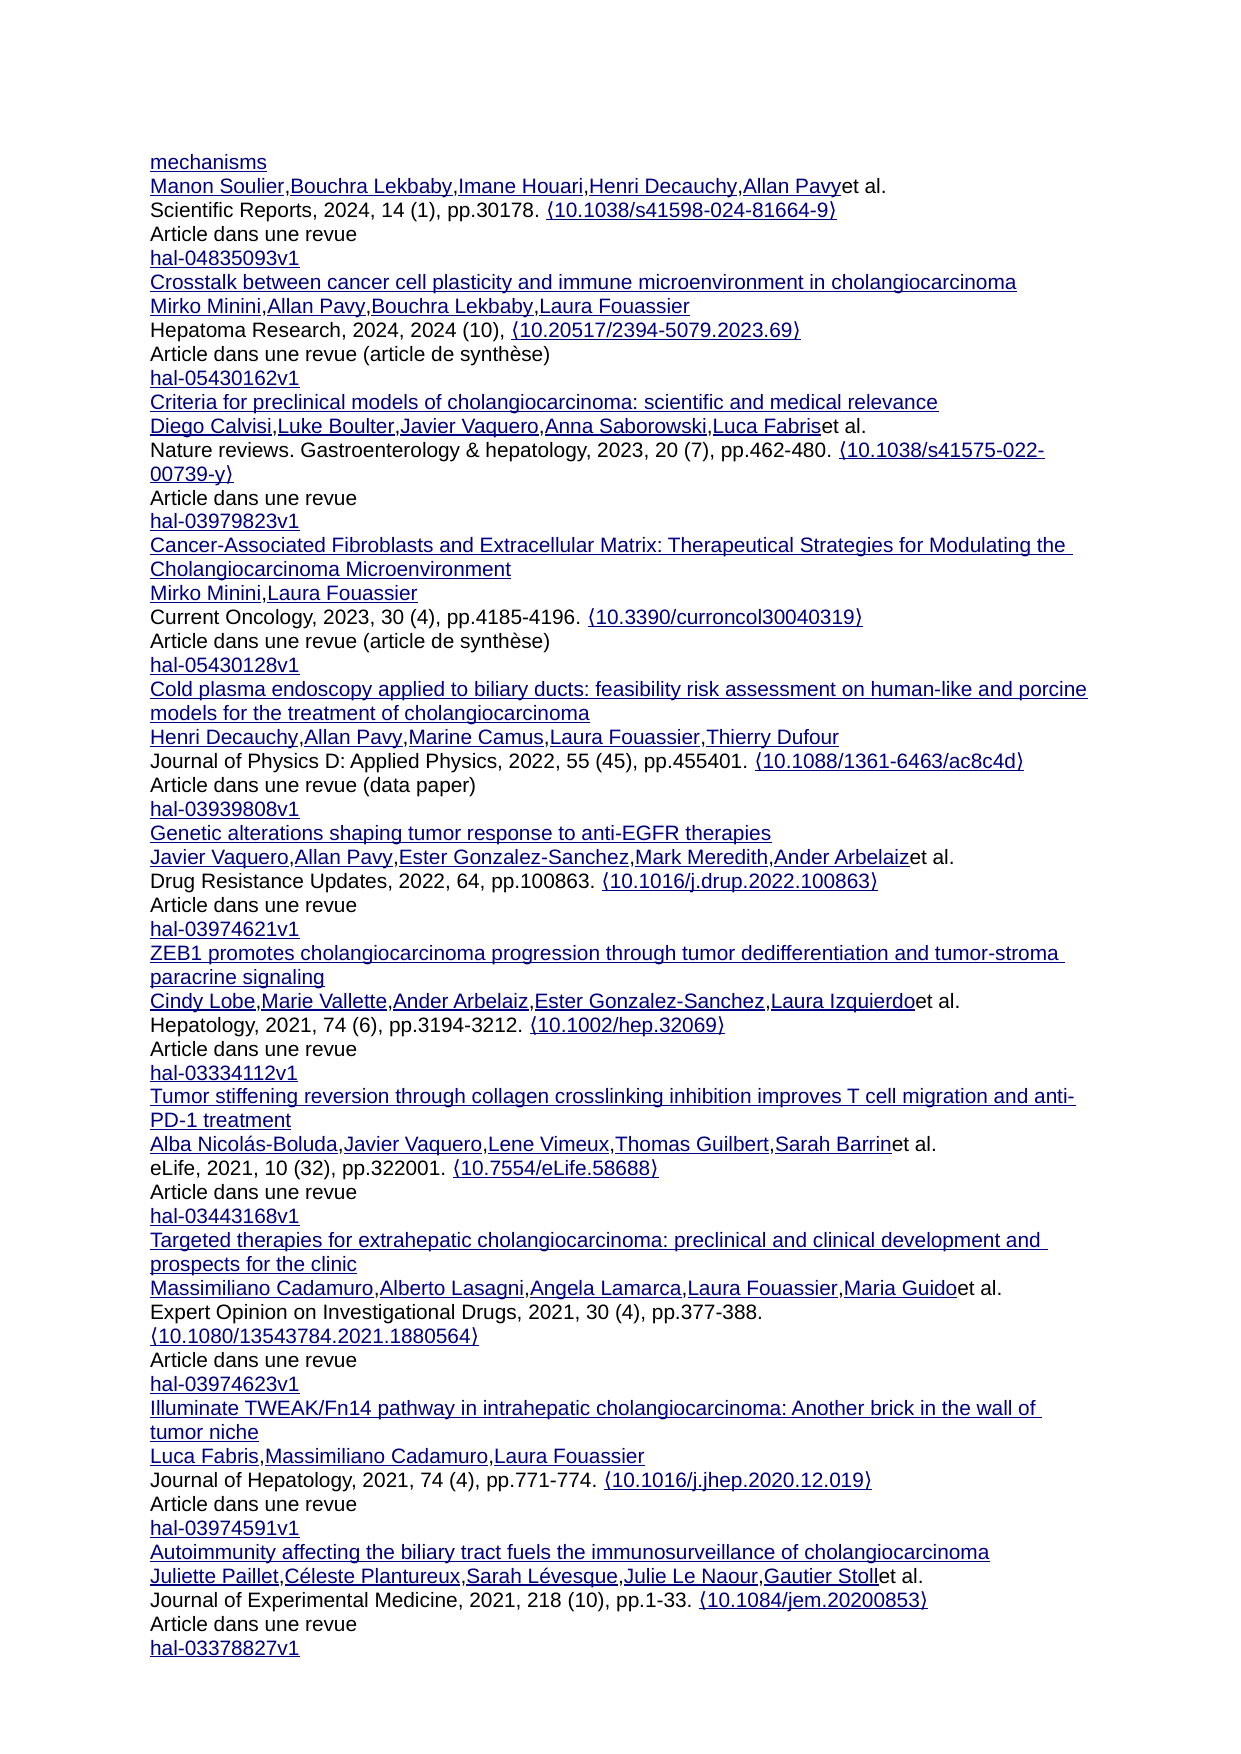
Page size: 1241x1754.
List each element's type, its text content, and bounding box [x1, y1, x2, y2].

table_cell Autoimmunity affecting the biliary tract fuels the immunosurveillance of cholangiocarcinoma Juliette Paillet,Céleste Plantureux,Sarah Lévesque,Julie Le Naour,Gautier Stollet al. Journal of Experimental Medicine, 2021, 218 (10), pp.1-33. ⟨10.1084/jem.20200853⟩ Article dans une revue hal-03378827v1 [150, 1540, 1090, 1659]
table_cell Crosstalk between cancer cell plasticity and immune microenvironment in cholangiocarcinoma Mirko Minini,Allan Pavy,Bouchra Lekbaby,Laura Fouassier Hepatoma Research, 2024, 2024 (10), ⟨10.20517/2394-5079.2023.69⟩ Article dans une revue (article de synthèse) hal-05430162v1 [150, 270, 1090, 389]
table_cell Cold plasma endoscopy applied to biliary ducts: feasibility risk assessment on human-like and porcine models for the treatment of cholangiocarcinoma Henri Decauchy,Allan Pavy,Marine Camus,Laura Fouassier,Thierry Dufour Journal of Physics D: Applied Physics, 2022, 55 (45), pp.455401. ⟨10.1088/1361-6463/ac8c4d⟩ Article dans une revue (data paper) hal-03939808v1 [150, 677, 1090, 821]
table_cell Tumor stiffening reversion through collagen crosslinking inhibition improves T cell migration and anti-PD-1 treatment Alba Nicolás-Boluda,Javier Vaquero,Lene Vimeux,Thomas Guilbert,Sarah Barrinet al. eLife, 2021, 10 (32), pp.322001. ⟨10.7554/eLife.58688⟩ Article dans une revue hal-03443168v1 [150, 1084, 1090, 1228]
table_cell Cancer-Associated Fibroblasts and Extracellular Matrix: Therapeutical Strategies for Modulating the Cholangiocarcinoma Microenvironment Mirko Minini,Laura Fouassier Current Oncology, 2023, 30 (4), pp.4185-4196. ⟨10.3390/curroncol30040319⟩ Article dans une revue (article de synthèse) hal-05430128v1 [150, 533, 1090, 677]
table_cell ZEB1 promotes cholangiocarcinoma progression through tumor dedifferentiation and tumor-stroma paracrine signaling Cindy Lobe,Marie Vallette,Ander Arbelaiz,Ester Gonzalez-Sanchez,Laura Izquierdoet al. Hepatology, 2021, 74 (6), pp.3194-3212. ⟨10.1002/hep.32069⟩ Article dans une revue hal-03334112v1 [150, 941, 1090, 1084]
table_cell Genetic alterations shaping tumor response to anti-EGFR therapies Javier Vaquero,Allan Pavy,Ester Gonzalez-Sanchez,Mark Meredith,Ander Arbelaizet al. Drug Resistance Updates, 2022, 64, pp.100863. ⟨10.1016/j.drup.2022.100863⟩ Article dans une revue hal-03974621v1 [150, 821, 1090, 941]
table_cell mechanisms Manon Soulier,Bouchra Lekbaby,Imane Houari,Henri Decauchy,Allan Pavyet al. Scientific Reports, 2024, 14 (1), pp.30178. ⟨10.1038/s41598-024-81664-9⟩ Article dans une revue hal-04835093v1 [150, 150, 1090, 270]
table_cell Targeted therapies for extrahepatic cholangiocarcinoma: preclinical and clinical development and prospects for the clinic Massimiliano Cadamuro,Alberto Lasagni,Angela Lamarca,Laura Fouassier,Maria Guidoet al. Expert Opinion on Investigational Drugs, 2021, 30 (4), pp.377-388. ⟨10.1080/13543784.2021.1880564⟩ Article dans une revue hal-03974623v1 [150, 1228, 1090, 1396]
table_cell Criteria for preclinical models of cholangiocarcinoma: scientific and medical relevance Diego Calvisi,Luke Boulter,Javier Vaquero,Anna Saborowski,Luca Fabriset al. Nature reviews. Gastroenterology & hepatology, 2023, 20 (7), pp.462-480. ⟨10.1038/s41575-022-00739-y⟩ Article dans une revue hal-03979823v1 [150, 390, 1090, 533]
table_cell Illuminate TWEAK/Fn14 pathway in intrahepatic cholangiocarcinoma: Another brick in the wall of tumor niche Luca Fabris,Massimiliano Cadamuro,Laura Fouassier Journal of Hepatology, 2021, 74 (4), pp.771-774. ⟨10.1016/j.jhep.2020.12.019⟩ Article dans une revue hal-03974591v1 [150, 1396, 1090, 1539]
